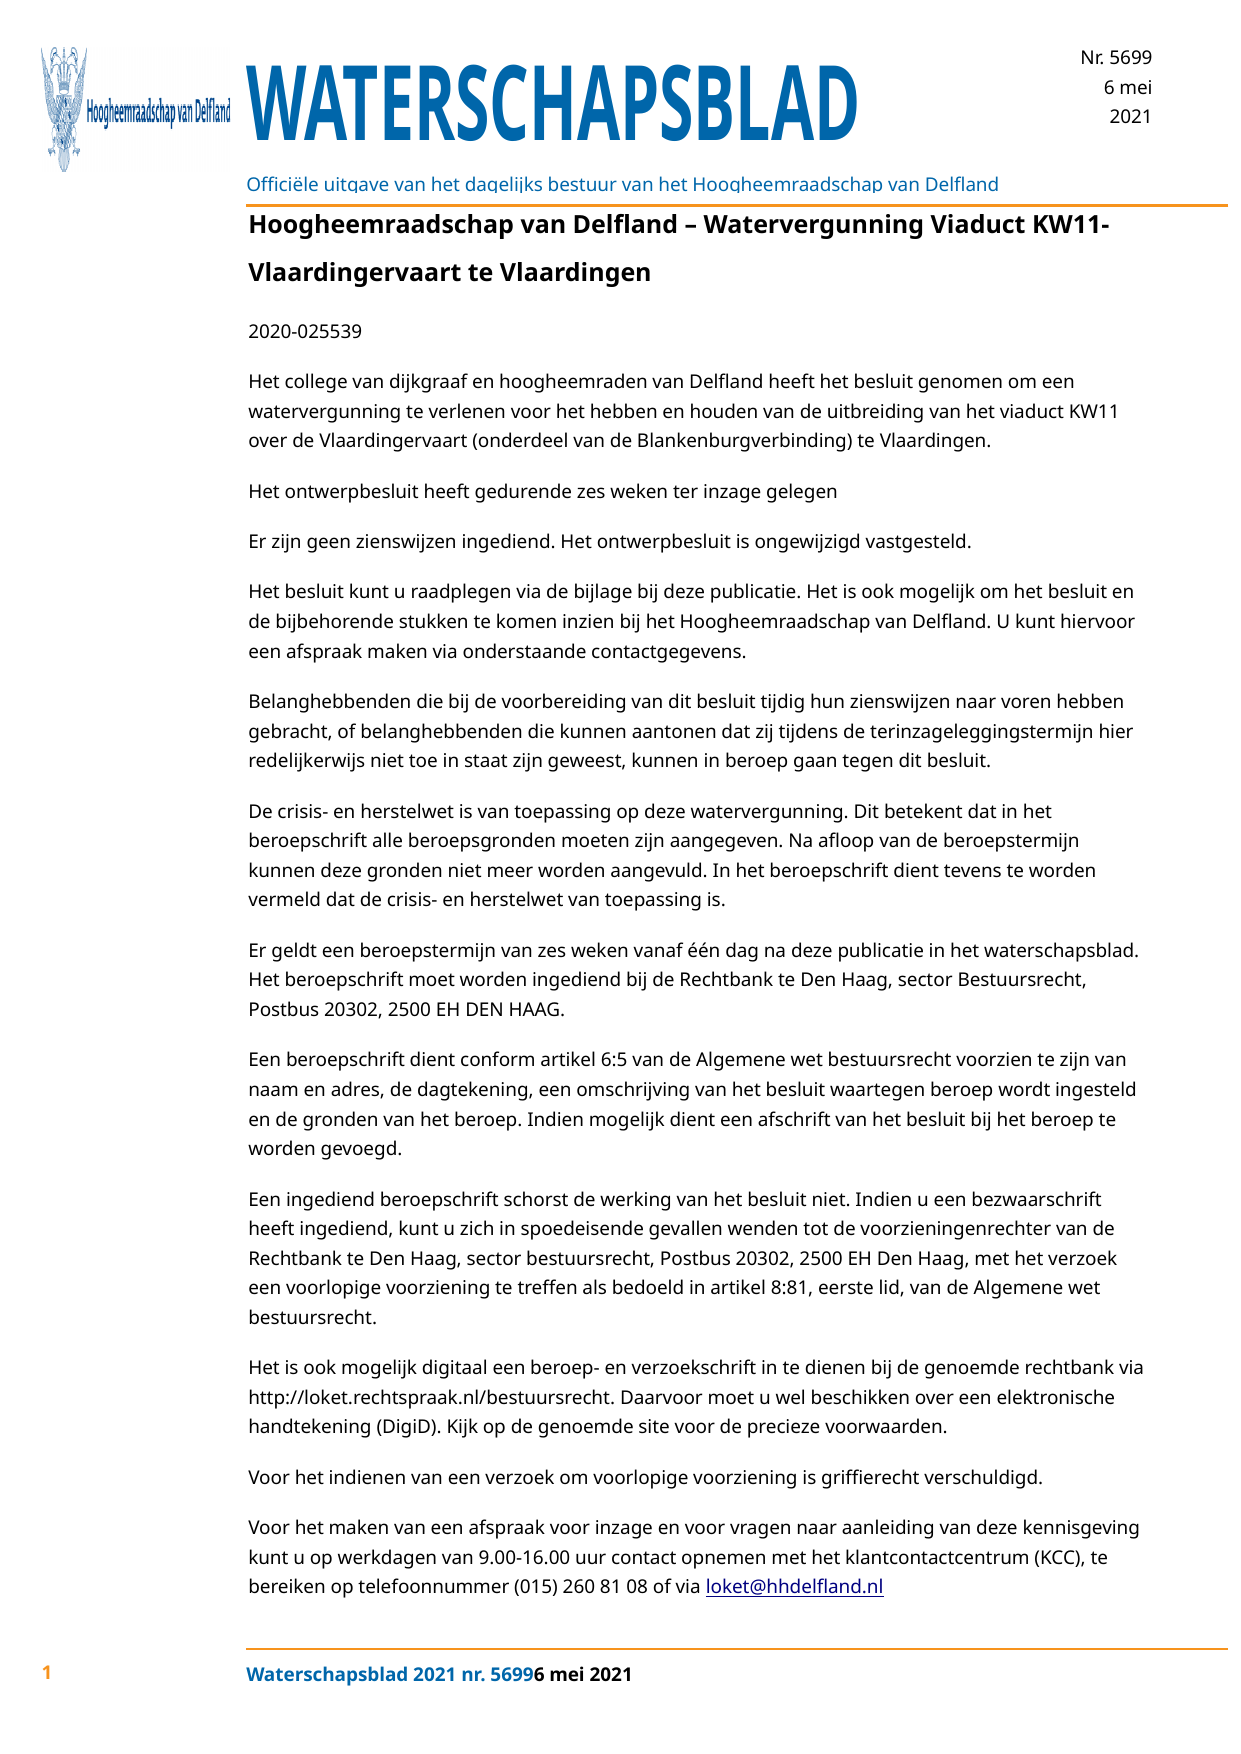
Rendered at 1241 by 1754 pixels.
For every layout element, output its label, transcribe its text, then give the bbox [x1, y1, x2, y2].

text Een ingediend beroepschrift schorst de werking van het besluit niet. Indien u een bezwaarschrift heeft ingediend, kunt u zich in spoedeisende gevallen wenden tot de voorzieningenrechter van de Rechtbank te Den Haag, sector bestuursrecht, Postbus 20302, 2500 EH Den Haag, met het verzoek een voorlopige voorziening te treffen als bedoeld in artikel 8:81, eerste lid, van de Algemene wet bestuursrecht. [248, 1186, 1152, 1330]
text 2020-025539 [248, 318, 1152, 344]
text Het college van dijkgraaf en hoogheemraden van Delfland heeft het besluit genomen om een watervergunning te verlenen voor het hebben en houden van de uitbreiding van het viaduct KW11 over de Vlaardingervaart (onderdeel van de Blankenburgverbinding) te Vlaardingen. [248, 368, 1152, 453]
text Het besluit kunt u raadplegen via de bijlage bij deze publicatie. Het is ook mogelijk om het besluit en de bijbehorende stukken te komen inzien bij het Hoogheemraadschap van Delfland. U kunt hiervoor een afspraak maken via onderstaande contactgegevens. [248, 579, 1152, 664]
text Hoogheemraadschap van Delfland – Watervergunning Viaduct KW11-Vlaardingervaart te Vlaardingen [248, 207, 1152, 288]
text De crisis- en herstelwet is van toepassing op deze watervergunning. Dit betekent dat in het beroepschrift alle beroepsgronden moeten zijn aangegeven. Na afloop van de beroepstermijn kunnen deze gronden niet meer worden aangevuld. In het beroepschrift dient tevens te worden vermeld dat de crisis- en herstelwet van toepassing is. [248, 798, 1152, 912]
text Een beroepschrift dient conform artikel 6:5 van de Algemene wet bestuursrecht voorzien te zijn van naam en adres, de dagtekening, een omschrijving van het besluit waartegen beroep wordt ingesteld en de gronden van het beroep. Indien mogelijk dient een afschrift van het besluit bij het beroep te worden gevoegd. [248, 1047, 1152, 1161]
text Belanghebbenden die bij de voorbereiding van dit besluit tijdig hun zienswijzen naar voren hebben gebracht, of belanghebbenden die kunnen aantonen dat zij tijdens de terinzageleggingstermijn hier redelijkerwijs niet toe in staat zijn geweest, kunnen in beroep gaan tegen dit besluit. [248, 688, 1152, 773]
text Voor het maken van een afspraak voor inzage en voor vragen naar aanleiding van deze kennisgeving kunt u op werkdagen van 9.00-16.00 uur contact opnemen met het klantcontactcentrum (KCC), te bereiken op telefoonnummer (015) 260 81 08 of via loket@hhdelfland.nl [248, 1514, 1152, 1599]
picture [41, 47, 231, 172]
text Voor het indienen van een verzoek om voorlopige voorziening is griffierecht verschuldigd. [248, 1464, 1152, 1490]
text Het is ook mogelijk digitaal een beroep- en verzoekschrift in te dienen bij de genoemde rechtbank via http://loket.rechtspraak.nl/bestuursrecht. Daarvoor moet u wel beschikken over een elektronische handtekening (DigiD). Kijk op de genoemde site voor de precieze voorwaarden. [248, 1354, 1152, 1439]
text Het ontwerpbesluit heeft gedurende zes weken ter inzage gelegen [248, 478, 1152, 504]
text Er geldt een beroepstermijn van zes weken vanaf één dag na deze publicatie in het waterschapsblad. Het beroepschrift moet worden ingediend bij de Rechtbank te Den Haag, sector Bestuursrecht, Postbus 20302, 2500 EH DEN HAAG. [248, 937, 1152, 1022]
text Er zijn geen zienswijzen ingediend. Het ontwerpbesluit is ongewijzigd vastgesteld. [248, 528, 1152, 554]
